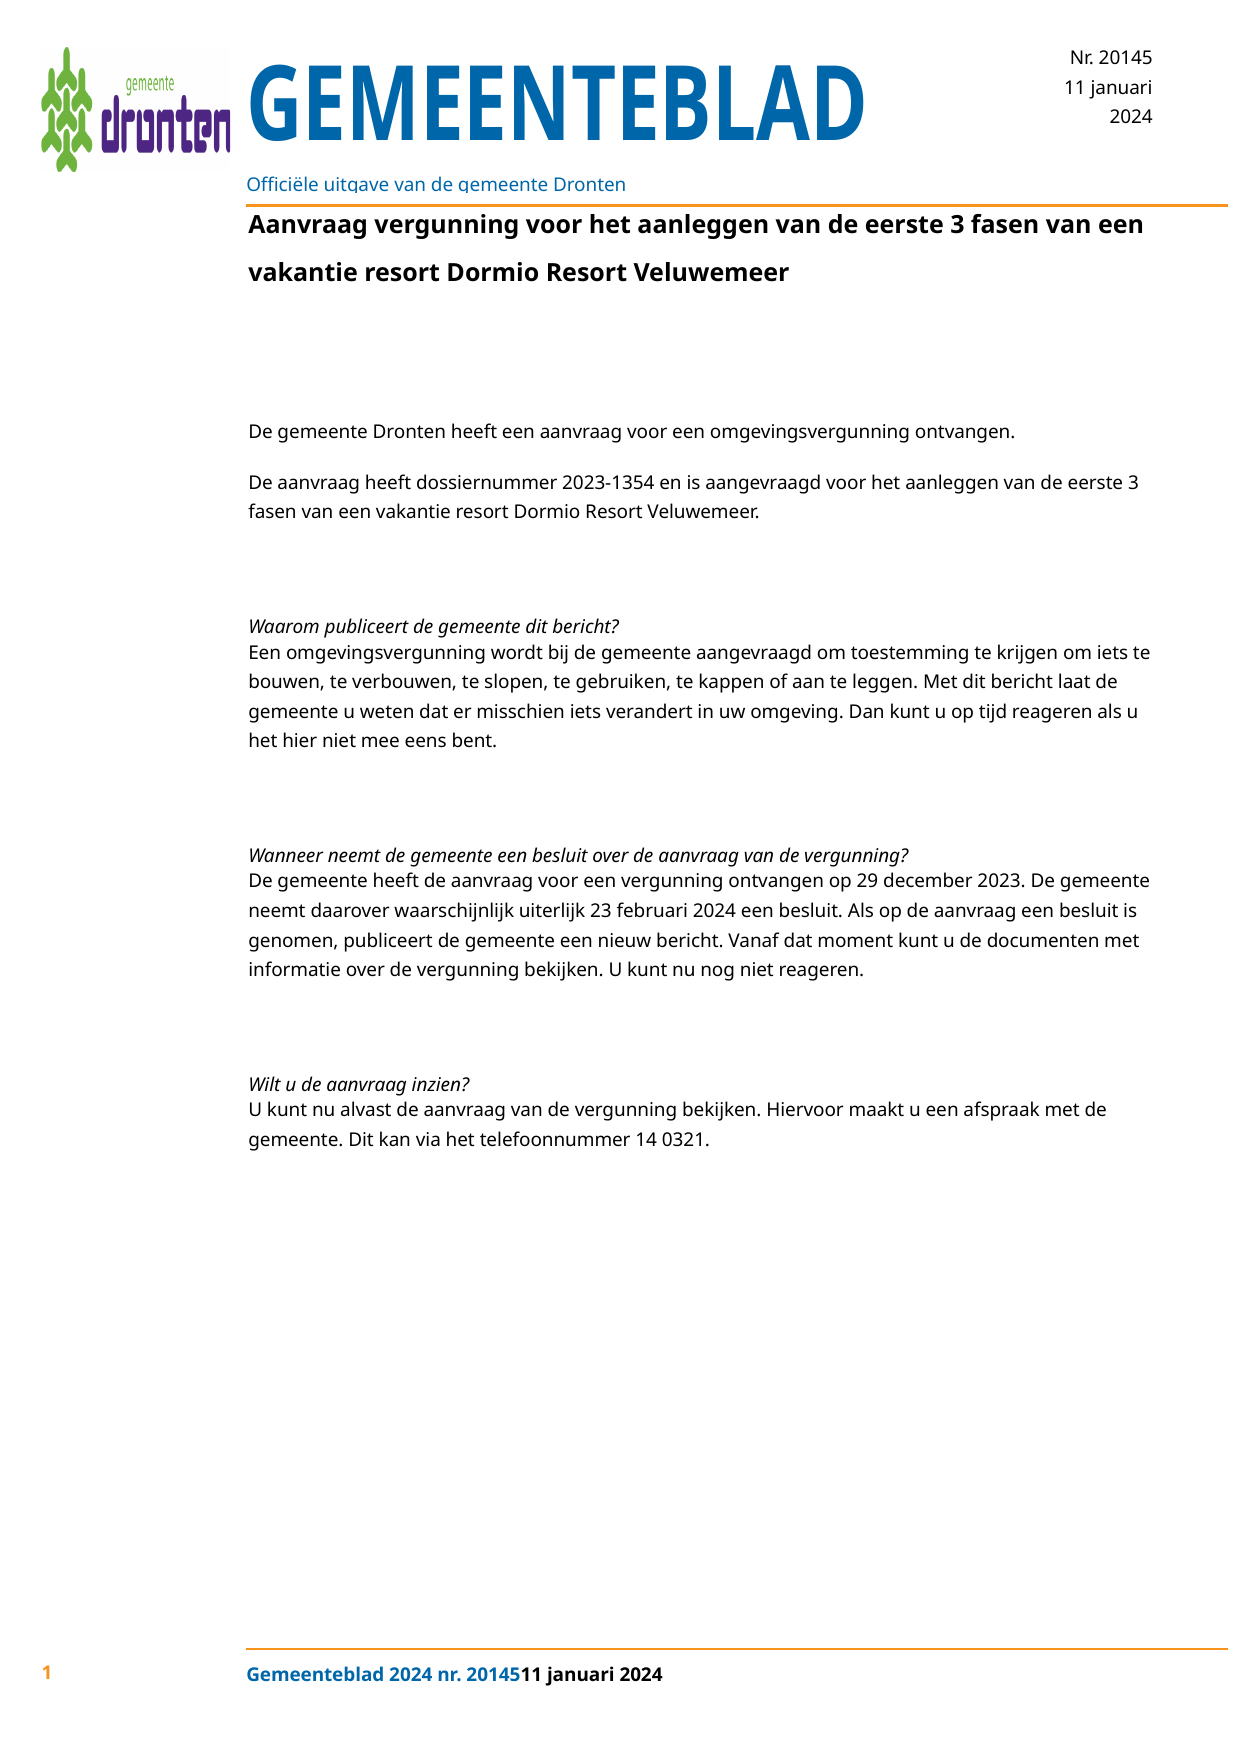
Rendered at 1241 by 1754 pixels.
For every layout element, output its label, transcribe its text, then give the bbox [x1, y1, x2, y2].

text Wanneer neemt de gemeente een besluit over de aanvraag van de vergunning? [248, 842, 1152, 868]
text U kunt nu alvast de aanvraag van de vergunning bekijken. Hiervoor maakt u een afspraak met de gemeente. Dit kan via het telefoonnummer 14 0321. [248, 1097, 1152, 1152]
text Waarom publiceert de gemeente dit bericht? [248, 613, 1152, 639]
text De gemeente Dronten heeft een aanvraag voor een omgevingsvergunning ontvangen. [248, 419, 1152, 444]
picture [41, 47, 231, 172]
text De aanvraag heeft dossiernummer 2023-1354 en is aangevraagd voor het aanleggen van de eerste 3 fasen van een vakantie resort Dormio Resort Veluwemeer. [248, 469, 1152, 524]
text Wilt u de aanvraag inzien? [248, 1071, 1152, 1097]
text Aanvraag vergunning voor het aanleggen van de eerste 3 fasen van een vakantie resort Dormio Resort Veluwemeer [248, 207, 1152, 288]
text Een omgevingsvergunning wordt bij de gemeente aangevraagd om toestemming te krijgen om iets te bouwen, te verbouwen, te slopen, te gebruiken, te kappen of aan te leggen. Met dit bericht laat de gemeente u weten dat er misschien iets verandert in uw omgeving. Dan kunt u op tijd reageren als u het hier niet mee eens bent. [248, 639, 1152, 753]
text De gemeente heeft de aanvraag voor een vergunning ontvangen op 29 december 2023. De gemeente neemt daarover waarschijnlijk uiterlijk 23 februari 2024 een besluit. Als op de aanvraag een besluit is genomen, publiceert de gemeente een nieuw bericht. Vanaf dat moment kunt u de documenten met informatie over de vergunning bekijken. U kunt nu nog niet reageren. [248, 868, 1152, 982]
